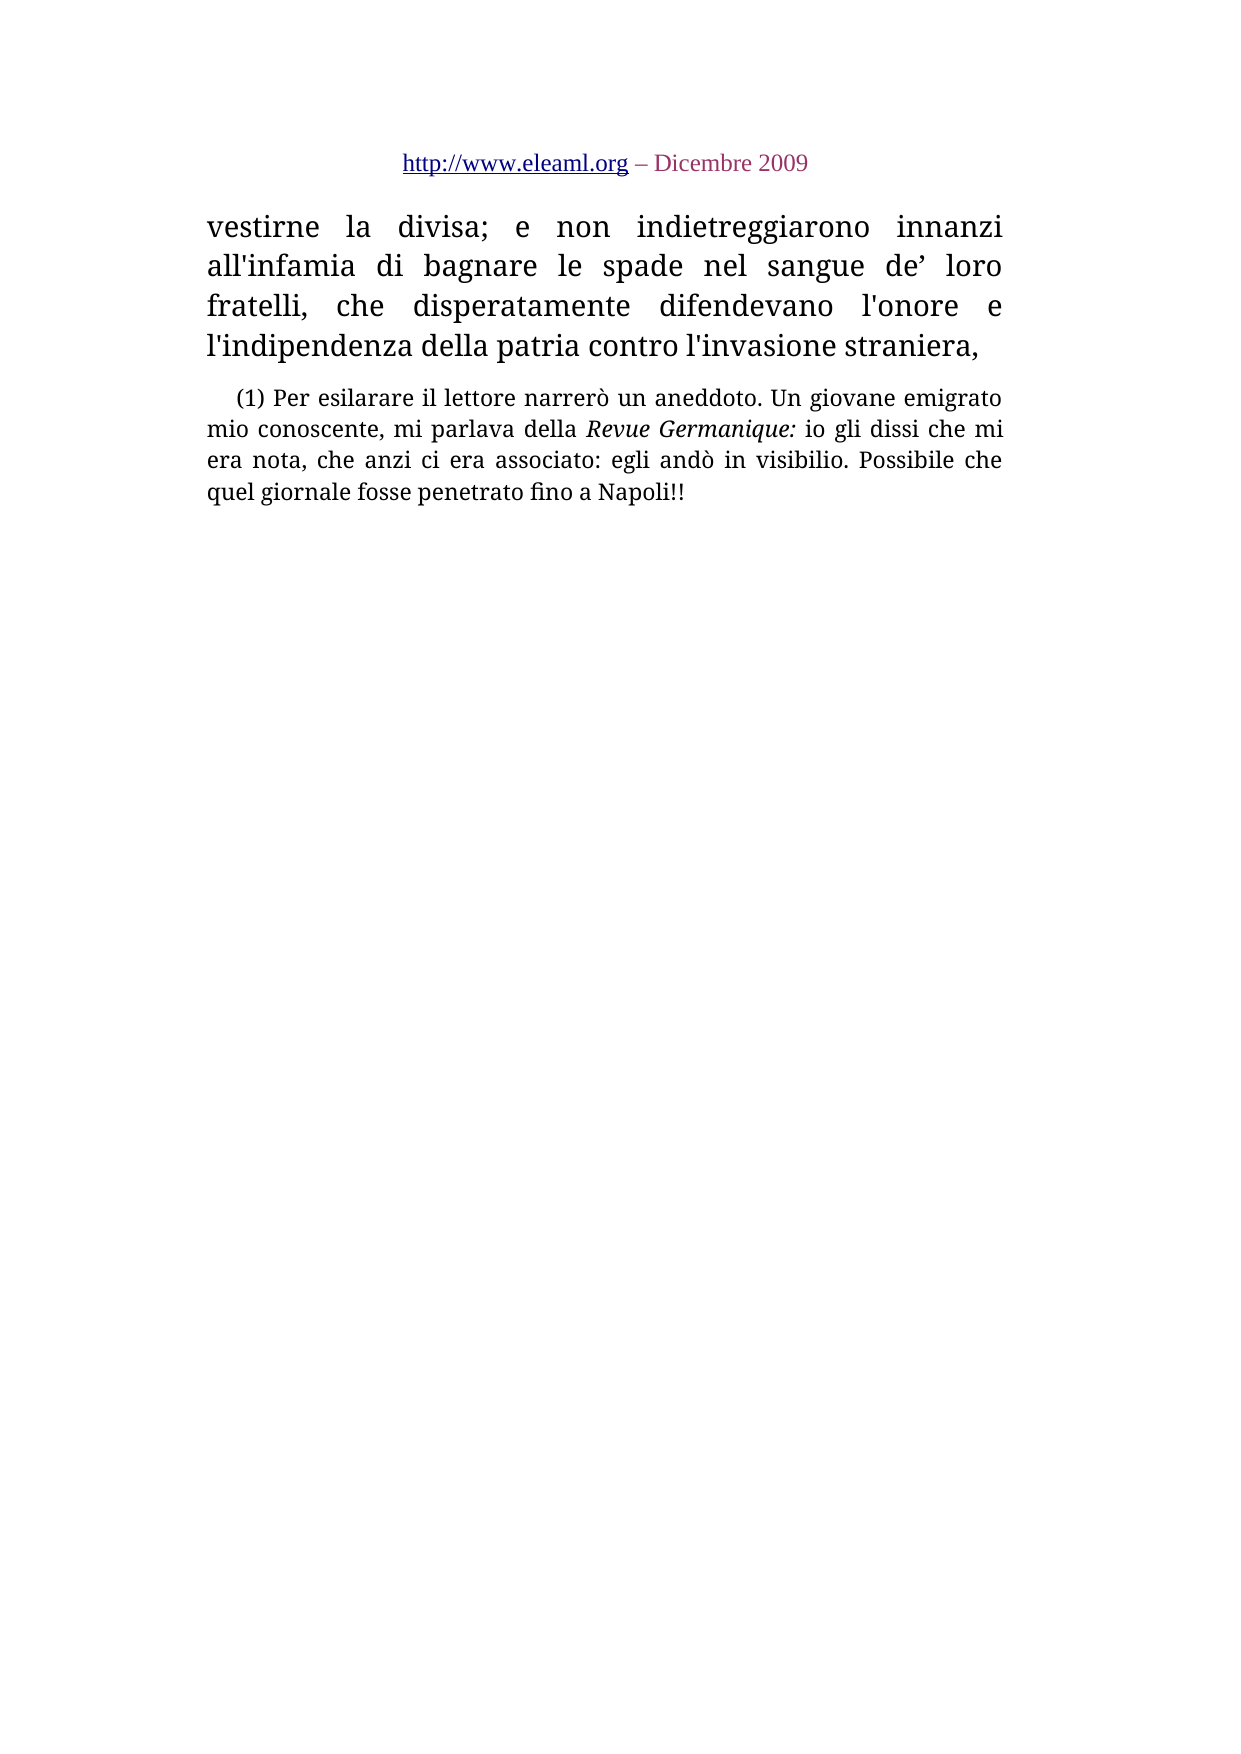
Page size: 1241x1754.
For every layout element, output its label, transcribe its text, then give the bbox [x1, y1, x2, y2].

text (1) Per esilarare il lettore narrerò un aneddoto. Un giovane emigrato mio conoscente, mi parlava della Revue Germanique: io gli dissi che mi era nota, che anzi ci era associato: egli andò in visibilio. Possibile che quel giornale fosse penetrato fino a Napoli!! [207, 382, 1004, 507]
text vestirne la divisa; e non indietreggiarono innanzi all'infamia di bagnare le spade nel sangue de’ loro fratelli, che disperatamente difendevano l'onore e l'indipendenza della patria contro l'invasione straniera, [207, 206, 1004, 364]
